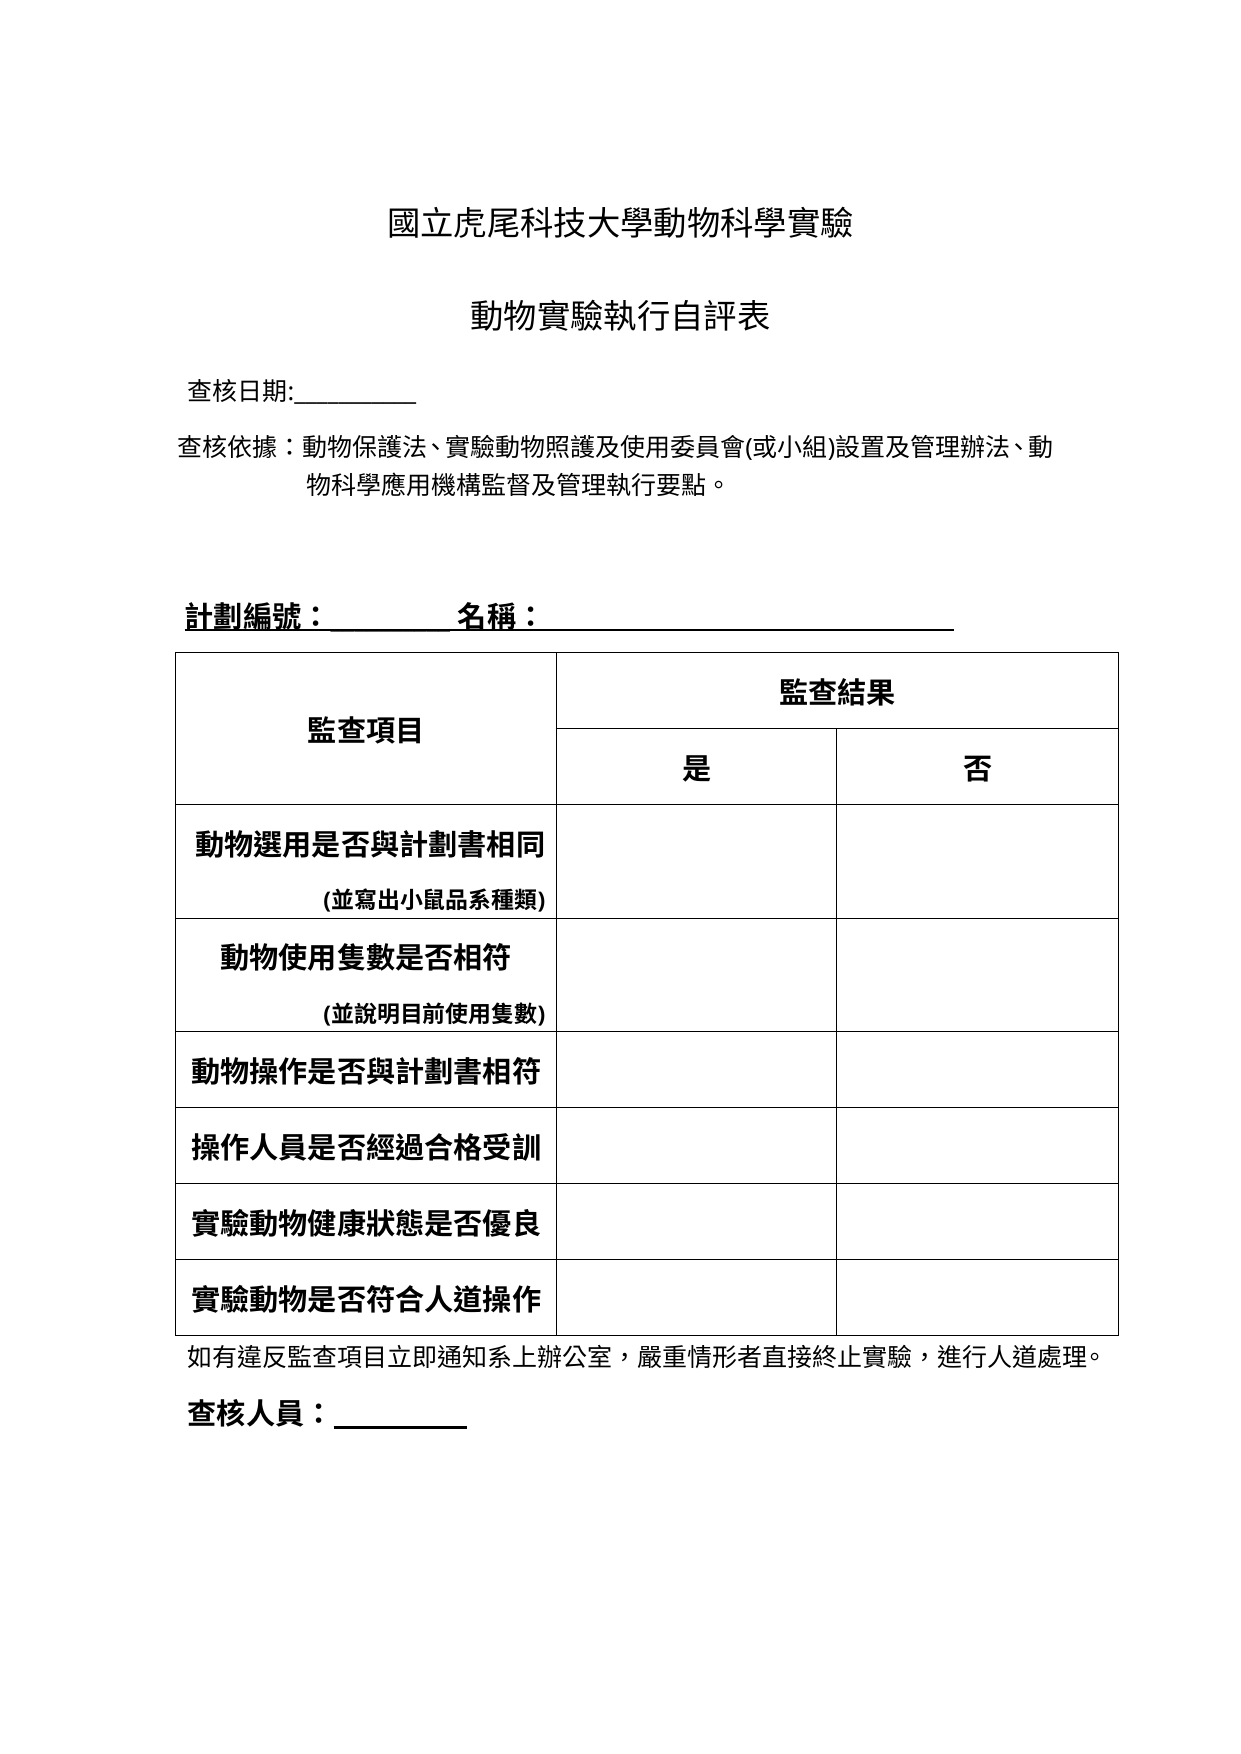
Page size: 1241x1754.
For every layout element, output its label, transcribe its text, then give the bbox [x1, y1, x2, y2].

table_cell 操作人員是否經過合格受訓 [176, 1108, 556, 1183]
table_header 監查結果 [557, 653, 1118, 728]
table_cell 是 [557, 729, 836, 804]
text 查核依據：動物保護法、實驗動物照護及使用委員會(或小組)設置及管理辦法、動物科學應用機構監督及管理執行要點。 [177, 427, 1053, 502]
table_cell 實驗動物是否符合人道操作 [176, 1260, 556, 1335]
table_cell [557, 1260, 836, 1335]
table_cell 動物選用是否與計劃書相同 (並寫出小鼠品系種類) [176, 805, 556, 918]
table_cell [837, 1108, 1118, 1183]
text 查核日期:___________ [187, 371, 1053, 408]
table_cell [557, 1184, 836, 1259]
table_cell [837, 1032, 1118, 1107]
text 計劃編號：­__________ 名稱： [184, 577, 1053, 652]
text 動物實驗執行自評表 [187, 277, 1053, 352]
table_cell [557, 1108, 836, 1183]
table_cell [837, 1260, 1118, 1335]
table_cell 動物使用隻數是否相符 (並說明目前使用隻數) [176, 919, 556, 1031]
table_cell 動物操作是否與計劃書相符 [176, 1032, 556, 1107]
text 國立虎尾科技大學動物科學實驗 [187, 183, 1053, 258]
table_cell [837, 805, 1118, 918]
table_cell [557, 919, 836, 1031]
text 查核人員： [187, 1374, 1053, 1449]
text 如有違反監查項目立即通知系上辦公室，嚴重情形者直接終止實驗，進行人道處理。 [187, 1336, 1103, 1374]
table_cell 否 [837, 729, 1118, 804]
table_cell [557, 1032, 836, 1107]
table_cell 實驗動物健康狀態是否優良 [176, 1184, 556, 1259]
table_cell [837, 919, 1118, 1031]
table_cell [557, 805, 836, 918]
table_cell [837, 1184, 1118, 1259]
table_header 監查項目 [176, 653, 556, 804]
